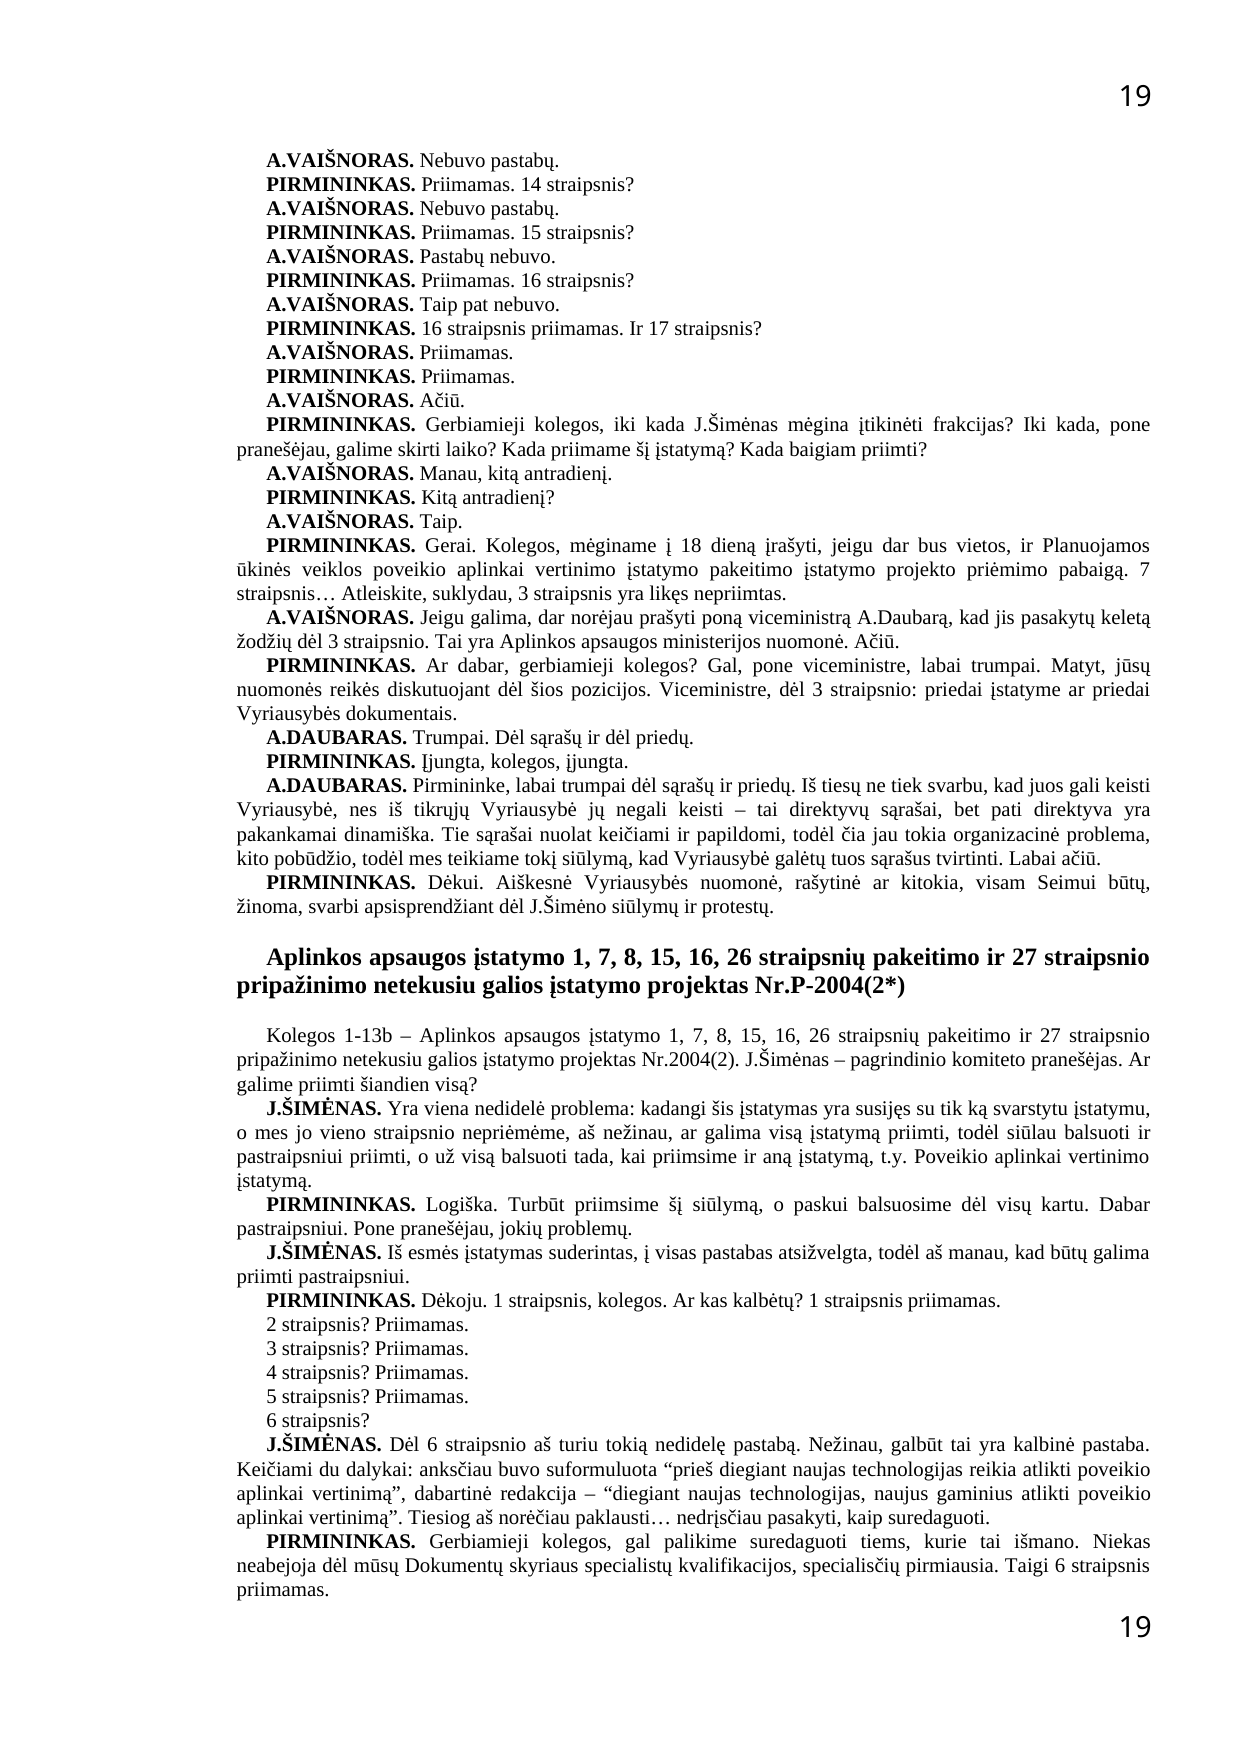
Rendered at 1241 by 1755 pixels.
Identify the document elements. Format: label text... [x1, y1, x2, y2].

text A.VAIŠNORAS. Taip. [236, 509, 1152, 533]
text PIRMININKAS. Priimamas. 15 straipsnis? [236, 220, 1152, 244]
text PIRMININKAS. Ar dabar, gerbiamieji kolegos? Gal, pone viceministre, labai trumpai. Matyt, jūsų nuomonės reikės diskutuojant dėl šios pozicijos. Viceministre, dėl 3 straipsnio: priedai įstatyme ar priedai Vyriausybės dokumentais. [236, 653, 1152, 725]
text A.VAIŠNORAS. Manau, kitą antradienį. [236, 461, 1152, 484]
text PIRMININKAS. 16 straipsnis priimamas. Ir 17 straipsnis? [236, 316, 1152, 340]
text 2 straipsnis? Priimamas. [236, 1312, 1152, 1336]
text A.VAIŠNORAS. Nebuvo pastabų. [236, 148, 1152, 172]
text PIRMININKAS. Priimamas. 16 straipsnis? [236, 268, 1152, 292]
text PIRMININKAS. Kitą antradienį? [236, 484, 1152, 509]
text A.VAIŠNORAS. Pastabų nebuvo. [236, 244, 1152, 268]
text PIRMININKAS. Gerbiamieji kolegos, gal palikime suredaguoti tiems, kurie tai išmano. Niekas neabejoja dėl mūsų Dokumentų skyriaus specialistų kvalifikacijos, specialisčių pirmiausia. Taigi 6 straipsnis priimamas. [236, 1529, 1152, 1601]
text A.DAUBARAS. Pirmininke, labai trumpai dėl sąrašų ir priedų. Iš tiesų ne tiek svarbu, kad juos gali keisti Vyriausybė, nes iš tikrųjų Vyriausybė jų negali keisti – tai direktyvų sąrašai, bet pati direktyva yra pakankamai dinamiška. Tie sąrašai nuolat keičiami ir papildomi, todėl čia jau tokia organizacinė problema, kito pobūdžio, todėl mes teikiame tokį siūlymą, kad Vyriausybė galėtų tuos sąrašus tvirtinti. Labai ačiū. [236, 773, 1152, 869]
text PIRMININKAS. Dėkui. Aiškesnė Vyriausybės nuomonė, rašytinė ar kitokia, visam Seimui būtų, žinoma, svarbi apsisprendžiant dėl J.Šimėno siūlymų ir protestų. [236, 869, 1152, 918]
text 6 straipsnis? [236, 1408, 1152, 1432]
text A.VAIŠNORAS. Taip pat nebuvo. [236, 292, 1152, 316]
text J.ŠIMĖNAS. Dėl 6 straipsnio aš turiu tokią nedidelę pastabą. Nežinau, galbūt tai yra kalbinė pastaba. Keičiami du dalykai: anksčiau buvo suformuluota “prieš diegiant naujas technologijas reikia atlikti poveikio aplinkai vertinimą”, dabartinė redakcija – “diegiant naujas technologijas, naujus gaminius atlikti poveikio aplinkai vertinimą”. Tiesiog aš norėčiau paklausti… nedrįsčiau pasakyti, kaip suredaguoti. [236, 1432, 1152, 1529]
text PIRMININKAS. Gerbiamieji kolegos, iki kada J.Šimėnas mėgina įtikinėti frakcijas? Iki kada, pone pranešėjau, galime skirti laiko? Kada priimame šį įstatymą? Kada baigiam priimti? [236, 412, 1152, 461]
text Aplinkos apsaugos įstatymo 1, 7, 8, 15, 16, 26 straipsnių pakeitimo ir 27 straipsnio pripažinimo netekusiu galios įstatymo projektas Nr.P-2004(2*) [236, 942, 1152, 999]
text PIRMININKAS. Priimamas. [236, 364, 1152, 388]
text PIRMININKAS. Gerai. Kolegos, mėginame į 18 dieną įrašyti, jeigu dar bus vietos, ir Planuojamos ūkinės veiklos poveikio aplinkai vertinimo įstatymo pakeitimo įstatymo projekto priėmimo pabaigą. 7 straipsnis… Atleiskite, suklydau, 3 straipsnis yra likęs nepriimtas. [236, 533, 1152, 605]
text A.VAIŠNORAS. Priimamas. [236, 340, 1152, 364]
text A.VAIŠNORAS. Jeigu galima, dar norėjau prašyti poną viceministrą A.Daubarą, kad jis pasakytų keletą žodžių dėl 3 straipsnio. Tai yra Aplinkos apsaugos ministerijos nuomonė. Ačiū. [236, 605, 1152, 653]
text A.DAUBARAS. Trumpai. Dėl sąrašų ir dėl priedų. [236, 725, 1152, 749]
text 4 straipsnis? Priimamas. [236, 1360, 1152, 1384]
text J.ŠIMĖNAS. Yra viena nedidelė problema: kadangi šis įstatymas yra susijęs su tik ką svarstytu įstatymu, o mes jo vieno straipsnio nepriėmėme, aš nežinau, ar galima visą įstatymą priimti, todėl siūlau balsuoti ir pastraipsniui priimti, o už visą balsuoti tada, kai priimsime ir aną įstatymą, t.y. Poveikio aplinkai vertinimo įstatymą. [236, 1096, 1152, 1192]
text A.VAIŠNORAS. Nebuvo pastabų. [236, 196, 1152, 220]
text A.VAIŠNORAS. Ačiū. [236, 388, 1152, 412]
text PIRMININKAS. Logiška. Turbūt priimsime šį siūlymą, o paskui balsuosime dėl visų kartu. Dabar pastraipsniui. Pone pranešėjau, jokių problemų. [236, 1192, 1152, 1240]
text J.ŠIMĖNAS. Iš esmės įstatymas suderintas, į visas pastabas atsižvelgta, todėl aš manau, kad būtų galima priimti pastraipsniui. [236, 1240, 1152, 1288]
text PIRMININKAS. Priimamas. 14 straipsnis? [236, 172, 1152, 196]
text PIRMININKAS. Dėkoju. 1 straipsnis, kolegos. Ar kas kalbėtų? 1 straipsnis priimamas. [236, 1288, 1152, 1312]
text PIRMININKAS. Įjungta, kolegos, įjungta. [236, 749, 1152, 773]
text Kolegos 1-13b – Aplinkos apsaugos įstatymo 1, 7, 8, 15, 16, 26 straipsnių pakeitimo ir 27 straipsnio pripažinimo netekusiu galios įstatymo projektas Nr.2004(2). J.Šimėnas – pagrindinio komiteto pranešėjas. Ar galime priimti šiandien visą? [236, 1023, 1152, 1096]
text 5 straipsnis? Priimamas. [236, 1384, 1152, 1408]
text 3 straipsnis? Priimamas. [236, 1336, 1152, 1360]
